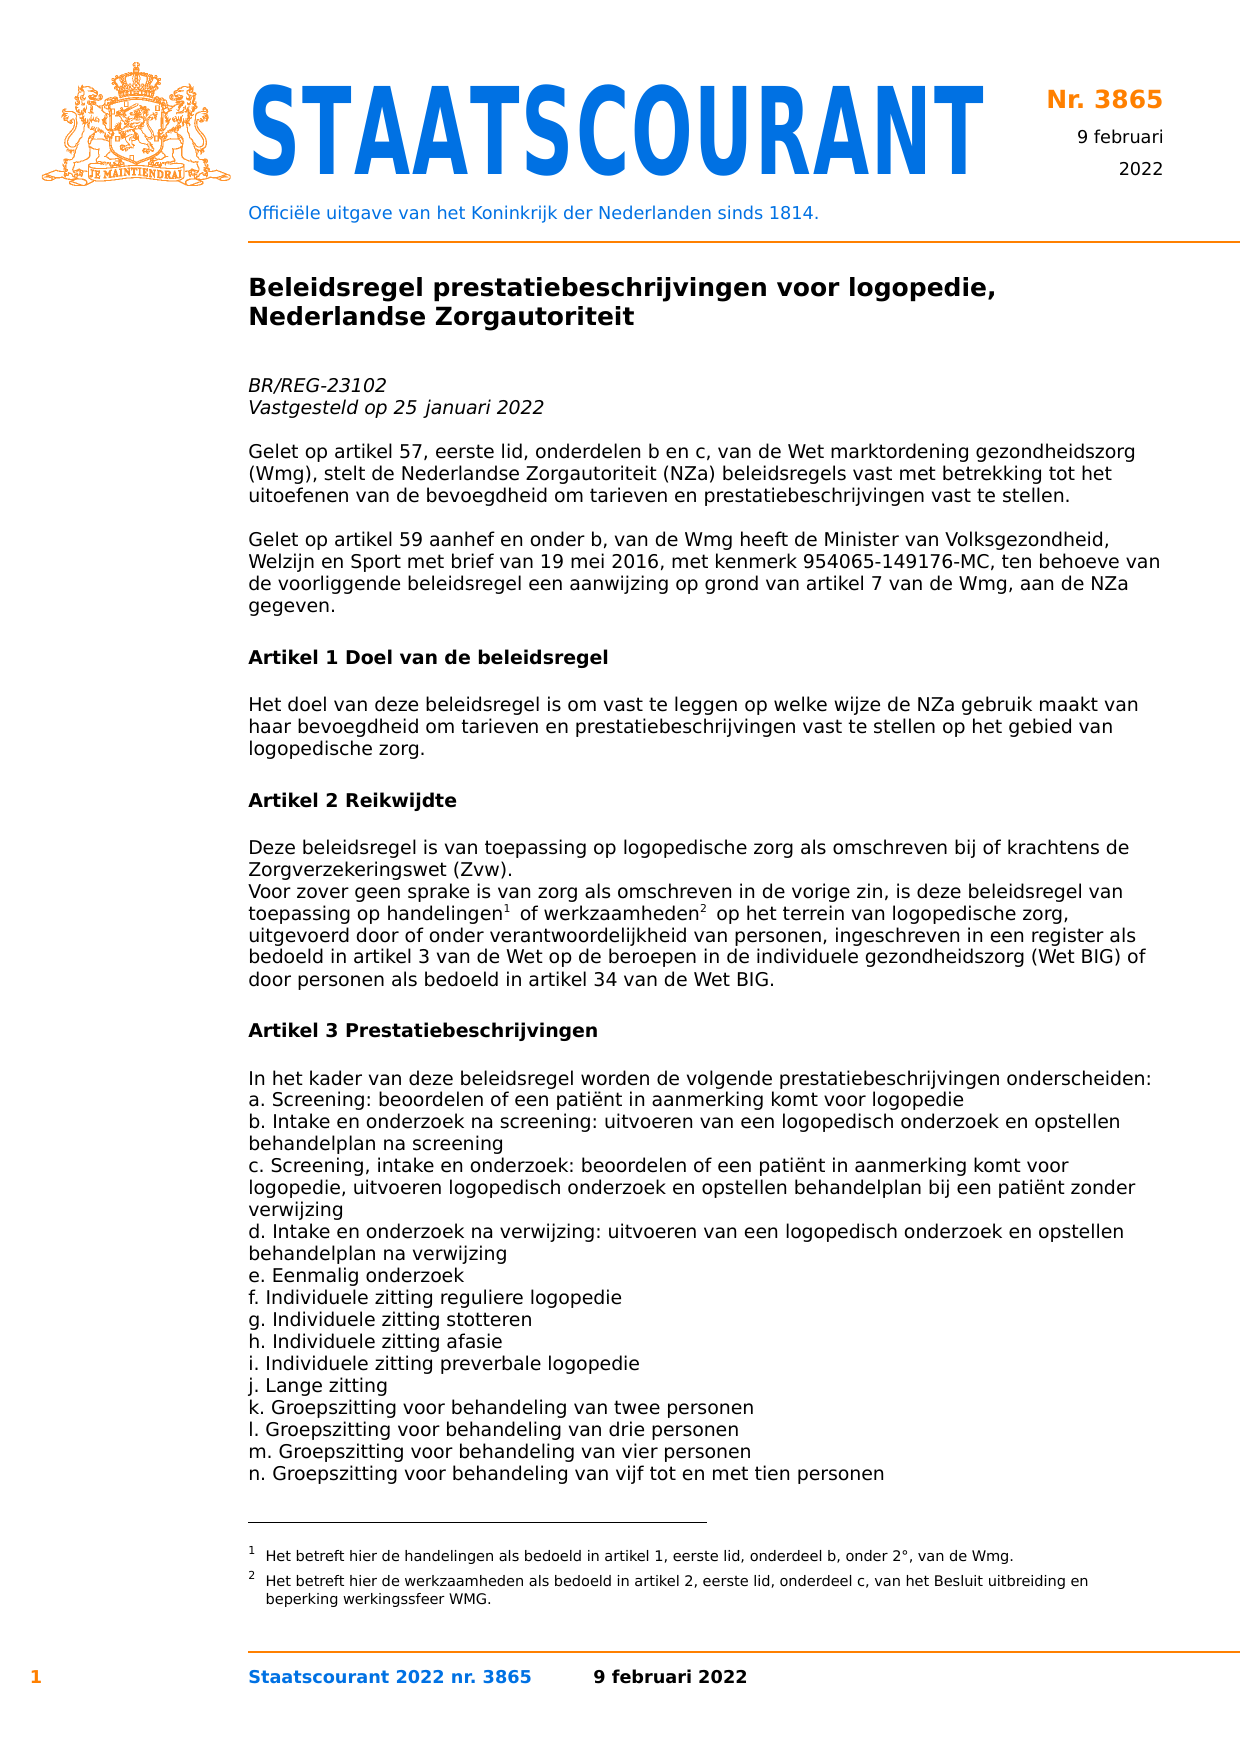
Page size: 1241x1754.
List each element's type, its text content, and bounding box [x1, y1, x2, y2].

text l. Groepszitting voor behandeling van drie personen [248, 1419, 1163, 1441]
text j. Lange zitting [248, 1375, 1163, 1397]
text f. Individuele zitting reguliere logopedie [248, 1287, 1163, 1309]
text In het kader van deze beleidsregel worden de volgende prestatiebeschrijvingen onderscheiden: [248, 1067, 1163, 1089]
table_header Nr. 3865 [998, 62, 1240, 121]
text Vastgesteld op 25 januari 2022 [248, 397, 1163, 419]
text BR/REG-23102 [248, 375, 1163, 397]
text a. Screening: beoordelen of een patiënt in aanmerking komt voor logopedie [248, 1089, 1163, 1111]
text Voor zover geen sprake is van zorg als omschreven in de vorige zin, is deze beleidsregel van toepassing op handelingen of werkzaamheden op het terrein van logopedische zorg, uitgevoerd door of onder verantwoordelijkheid van personen, ingeschreven in een register als bedoeld in artikel 3 van de Wet op de beroepen in de individuele gezondheidszorg (Wet BIG) of door personen als bedoeld in artikel 34 van de Wet BIG. [248, 881, 1163, 990]
text i. Individuele zitting preverbale logopedie [248, 1353, 1163, 1375]
table_cell Officiële uitgave van het Koninkrijk der Nederlanden sinds 1814. [248, 203, 1240, 241]
table_cell 2022 [998, 153, 1240, 203]
text g. Individuele zitting stotteren [248, 1309, 1163, 1331]
text n. Groepszitting voor behandeling van vijf tot en met tien personen [248, 1463, 1163, 1485]
table_header [25, 62, 248, 241]
text Het betreft hier de werkzaamheden als bedoeld in artikel 2, eerste lid, onderdeel c, van het Besluit uitbreiding en beperking werkingssfeer WMG. [248, 1569, 1163, 1608]
text m. Groepszitting voor behandeling van vier personen [248, 1441, 1163, 1463]
text Deze beleidsregel is van toepassing op logopedische zorg als omschreven bij of krachtens de Zorgverzekeringswet (Zvw). [248, 837, 1163, 881]
text d. Intake en onderzoek na verwijzing: uitvoeren van een logopedisch onderzoek en opstellen behandelplan na verwijzing [248, 1221, 1163, 1265]
text h. Individuele zitting afasie [248, 1331, 1163, 1353]
text e. Eenmalig onderzoek [248, 1265, 1163, 1287]
text Gelet op artikel 57, eerste lid, onderdelen b en c, van de Wet marktordening gezondheidszorg (Wmg), stelt de Nederlandse Zorgautoriteit (NZa) beleidsregels vast met betrekking tot het uitoefenen van de bevoegdheid om tarieven en prestatiebeschrijvingen vast te stellen. [248, 441, 1163, 507]
table_cell 9 februari [998, 121, 1240, 153]
text b. Intake en onderzoek na screening: uitvoeren van een logopedisch onderzoek en opstellen behandelplan na screening [248, 1111, 1163, 1155]
text Het doel van deze beleidsregel is om vast te leggen op welke wijze de NZa gebruik maakt van haar bevoegdheid om tarieven en prestatiebeschrijvingen vast te stellen op het gebied van logopedische zorg. [248, 694, 1163, 759]
text Het betreft hier de handelingen als bedoeld in artikel 1, eerste lid, onderdeel b, onder 2°, van de Wmg. [248, 1544, 1163, 1566]
text c. Screening, intake en onderzoek: beoordelen of een patiënt in aanmerking komt voor logopedie, uitvoeren logopedisch onderzoek en opstellen behandelplan bij een patiënt zonder verwijzing [248, 1155, 1163, 1221]
subtitle Beleidsregel prestatiebeschrijvingen voor logopedie, Nederlandse Zorgautoriteit [248, 273, 1163, 331]
subtitle Artikel 3 Prestatiebeschrijvingen [248, 1020, 1163, 1042]
subtitle Artikel 2 Reikwijdte [248, 789, 1163, 812]
table_header STAATSCOURANT [248, 62, 998, 203]
picture [41, 62, 231, 186]
text Gelet op artikel 59 aanhef en onder b, van de Wmg heeft de Minister van Volksgezondheid, Welzijn en Sport met brief van 19 mei 2016, met kenmerk 954065-149176-MC, ten behoeve van de voorliggende beleidsregel een aanwijzing op grond van artikel 7 van de Wmg, aan de NZa gegeven. [248, 529, 1163, 617]
subtitle Artikel 1 Doel van de beleidsregel [248, 647, 1163, 669]
text k. Groepszitting voor behandeling van twee personen [248, 1397, 1163, 1419]
